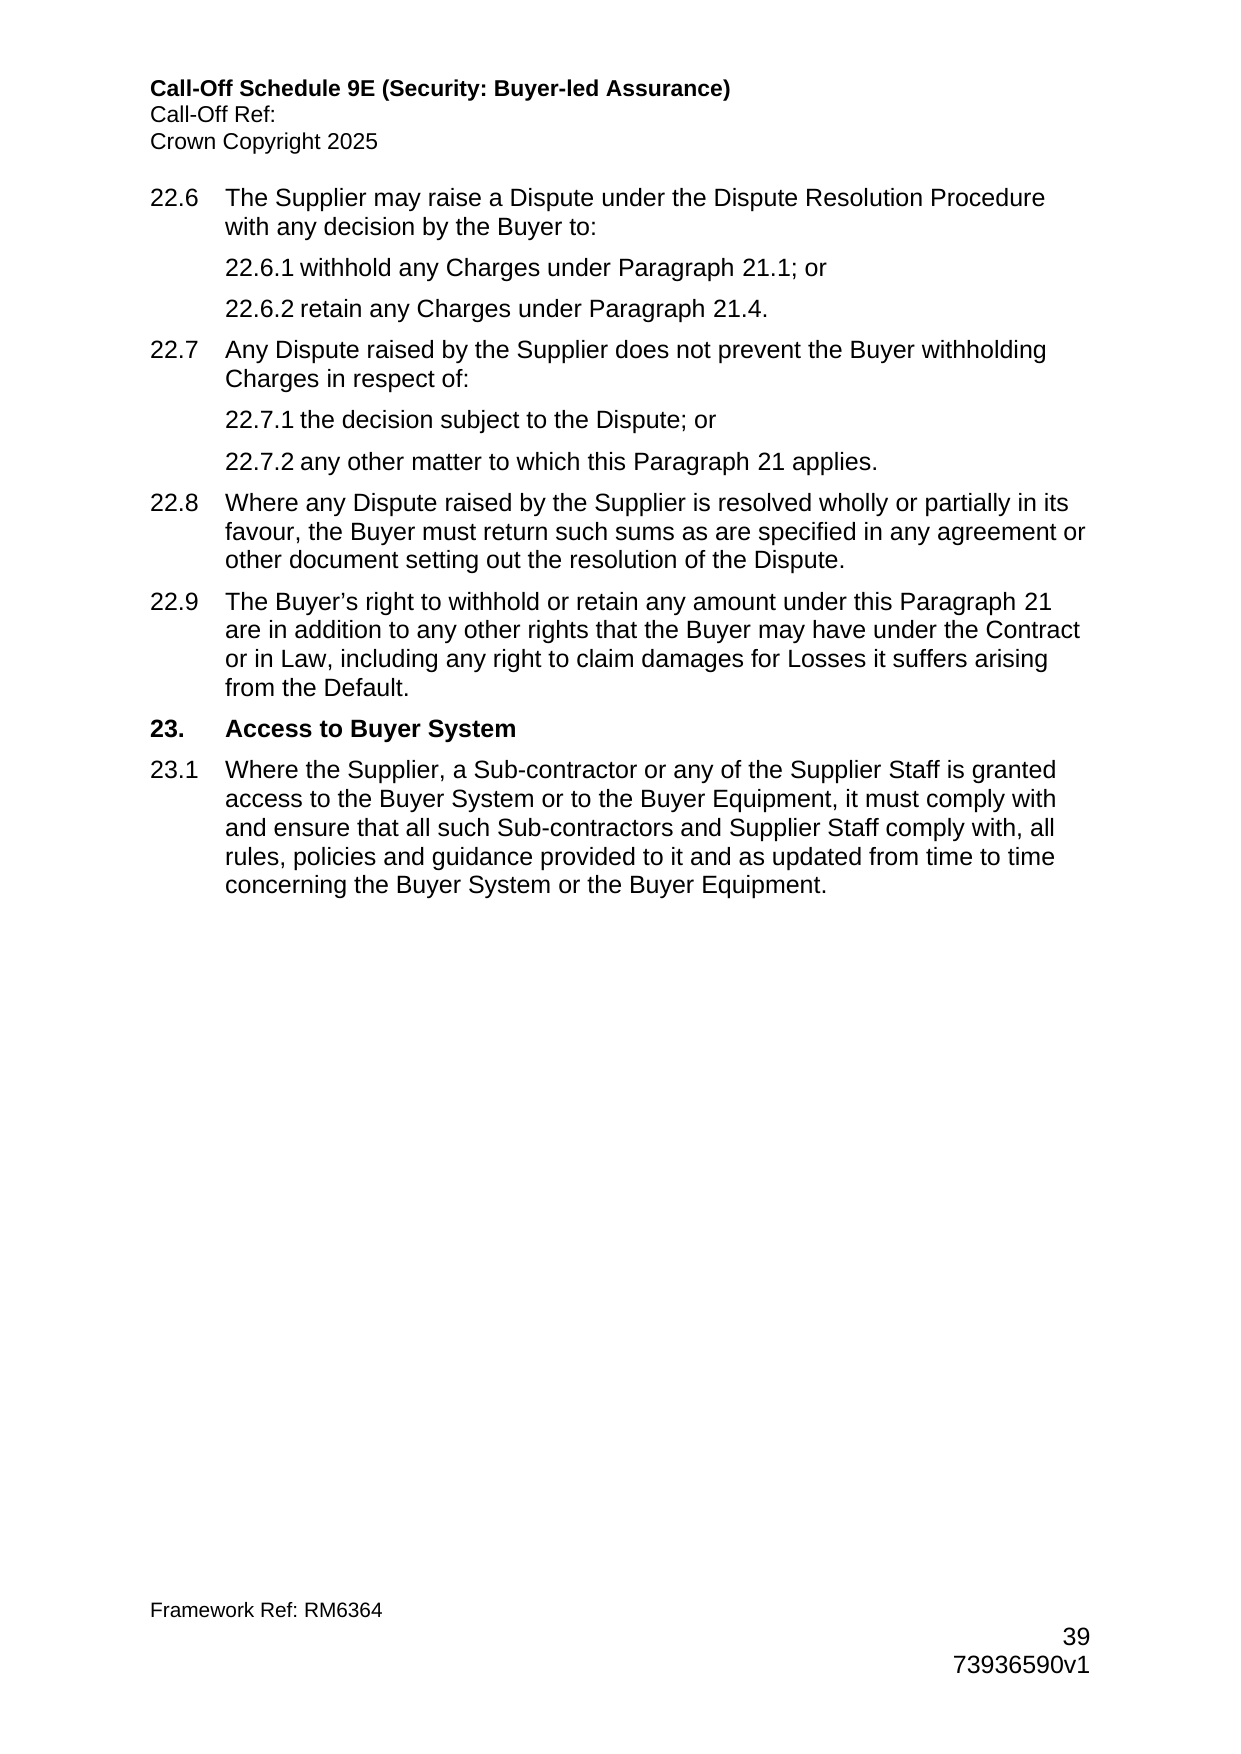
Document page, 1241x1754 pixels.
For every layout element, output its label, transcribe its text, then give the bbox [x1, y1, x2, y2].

subtitle Where any Dispute raised by the Supplier is resolved wholly or partially in its favour, the Buyer must return such sums as are specified in any agreement or other document setting out the resolution of the Dispute. [150, 488, 1090, 574]
subtitle Where the Supplier, a Sub-contractor or any of the Supplier Staff is granted access to the Buyer System or to the Buyer Equipment, it must comply with and ensure that all such Sub-contractors and Supplier Staff comply with, all rules, policies and guidance provided to it and as updated from time to time concerning the Buyer System or the Buyer Equipment. [150, 755, 1090, 899]
subtitle withhold any Charges under Paragraph 21.1; or [225, 253, 1090, 282]
subtitle Access to Buyer System [150, 714, 1090, 743]
subtitle any other matter to which this Paragraph 21 applies. [225, 447, 1090, 475]
subtitle The Buyer’s right to withhold or retain any amount under this Paragraph 21 are in addition to any other rights that the Buyer may have under the Contract or in Law, including any right to claim damages for Losses it suffers arising from the Default. [150, 587, 1090, 702]
subtitle Any Dispute raised by the Supplier does not prevent the Buyer withholding Charges in respect of: [150, 335, 1090, 393]
subtitle The Supplier may raise a Dispute under the Dispute Resolution Procedure with any decision by the Buyer to: [150, 183, 1090, 240]
subtitle the decision subject to the Dispute; or [225, 405, 1090, 434]
subtitle retain any Charges under Paragraph 21.4. [225, 294, 1090, 323]
